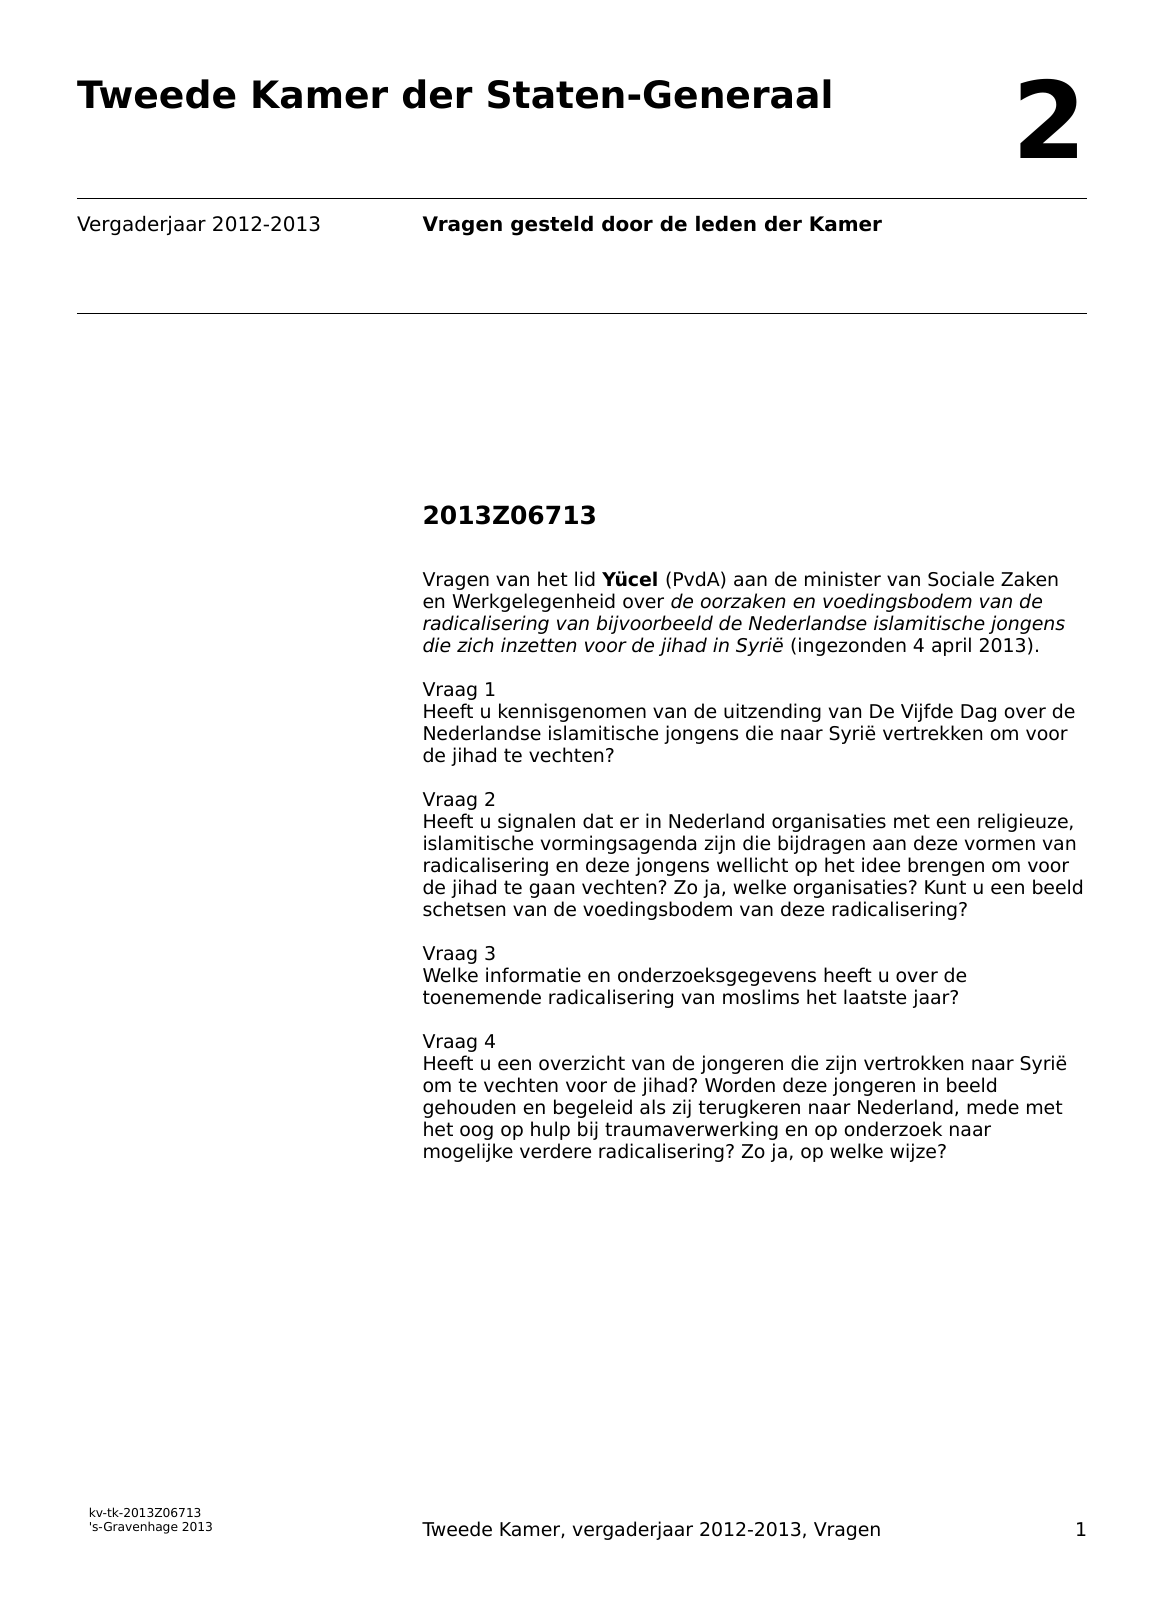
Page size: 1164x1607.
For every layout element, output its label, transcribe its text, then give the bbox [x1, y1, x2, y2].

text 2013Z06713 [422, 501, 1087, 531]
table_header Tweede Kamer der Staten-Generaal [77, 59, 886, 198]
text Vragen van het lid Yücel (PvdA) aan de minister van Sociale Zaken en Werkgelegenheid over de oorzaken en voedingsbodem van de radicalisering van bijvoorbeeld de Nederlandse islamitische jongens die zich inzetten voor de jihad in Syrië (ingezonden 4 april 2013). [422, 569, 1087, 657]
text Heeft u kennisgenomen van de uitzending van De Vijfde Dag over de Nederlandse islamitische jongens die naar Syrië vertrekken om voor de jihad te vechten? [422, 701, 1087, 767]
text 's-Gravenhage 2013 [88, 1520, 323, 1534]
text Heeft u signalen dat er in Nederland organisaties met een religieuze, islamitische vormingsagenda zijn die bijdragen aan deze vormen van radicalisering en deze jongens wellicht op het idee brengen om voor de jihad te gaan vechten? Zo ja, welke organisaties? Kunt u een beeld schetsen van de voedingsbodem van deze radicalisering? [422, 811, 1087, 921]
text Vraag 3 [422, 943, 1087, 965]
text kv-tk-2013Z06713 [88, 1506, 323, 1520]
table_header 2 [886, 59, 1087, 198]
text Welke informatie en onderzoeksgegevens heeft u over de toenemende radicalisering van moslims het laatste jaar? [422, 965, 1087, 1009]
text Vraag 2 [422, 789, 1087, 811]
table_cell Vragen gesteld door de leden der Kamer [422, 199, 1087, 313]
text Vraag 4 [422, 1031, 1087, 1053]
table_cell Vergaderjaar 2012-2013 [77, 199, 422, 313]
text Vraag 1 [422, 679, 1087, 701]
text Heeft u een overzicht van de jongeren die zijn vertrokken naar Syrië om te vechten voor de jihad? Worden deze jongeren in beeld gehouden en begeleid als zij terugkeren naar Nederland, mede met het oog op hulp bij traumaverwerking en op onderzoek naar mogelijke verdere radicalisering? Zo ja, op welke wijze? [422, 1053, 1087, 1163]
